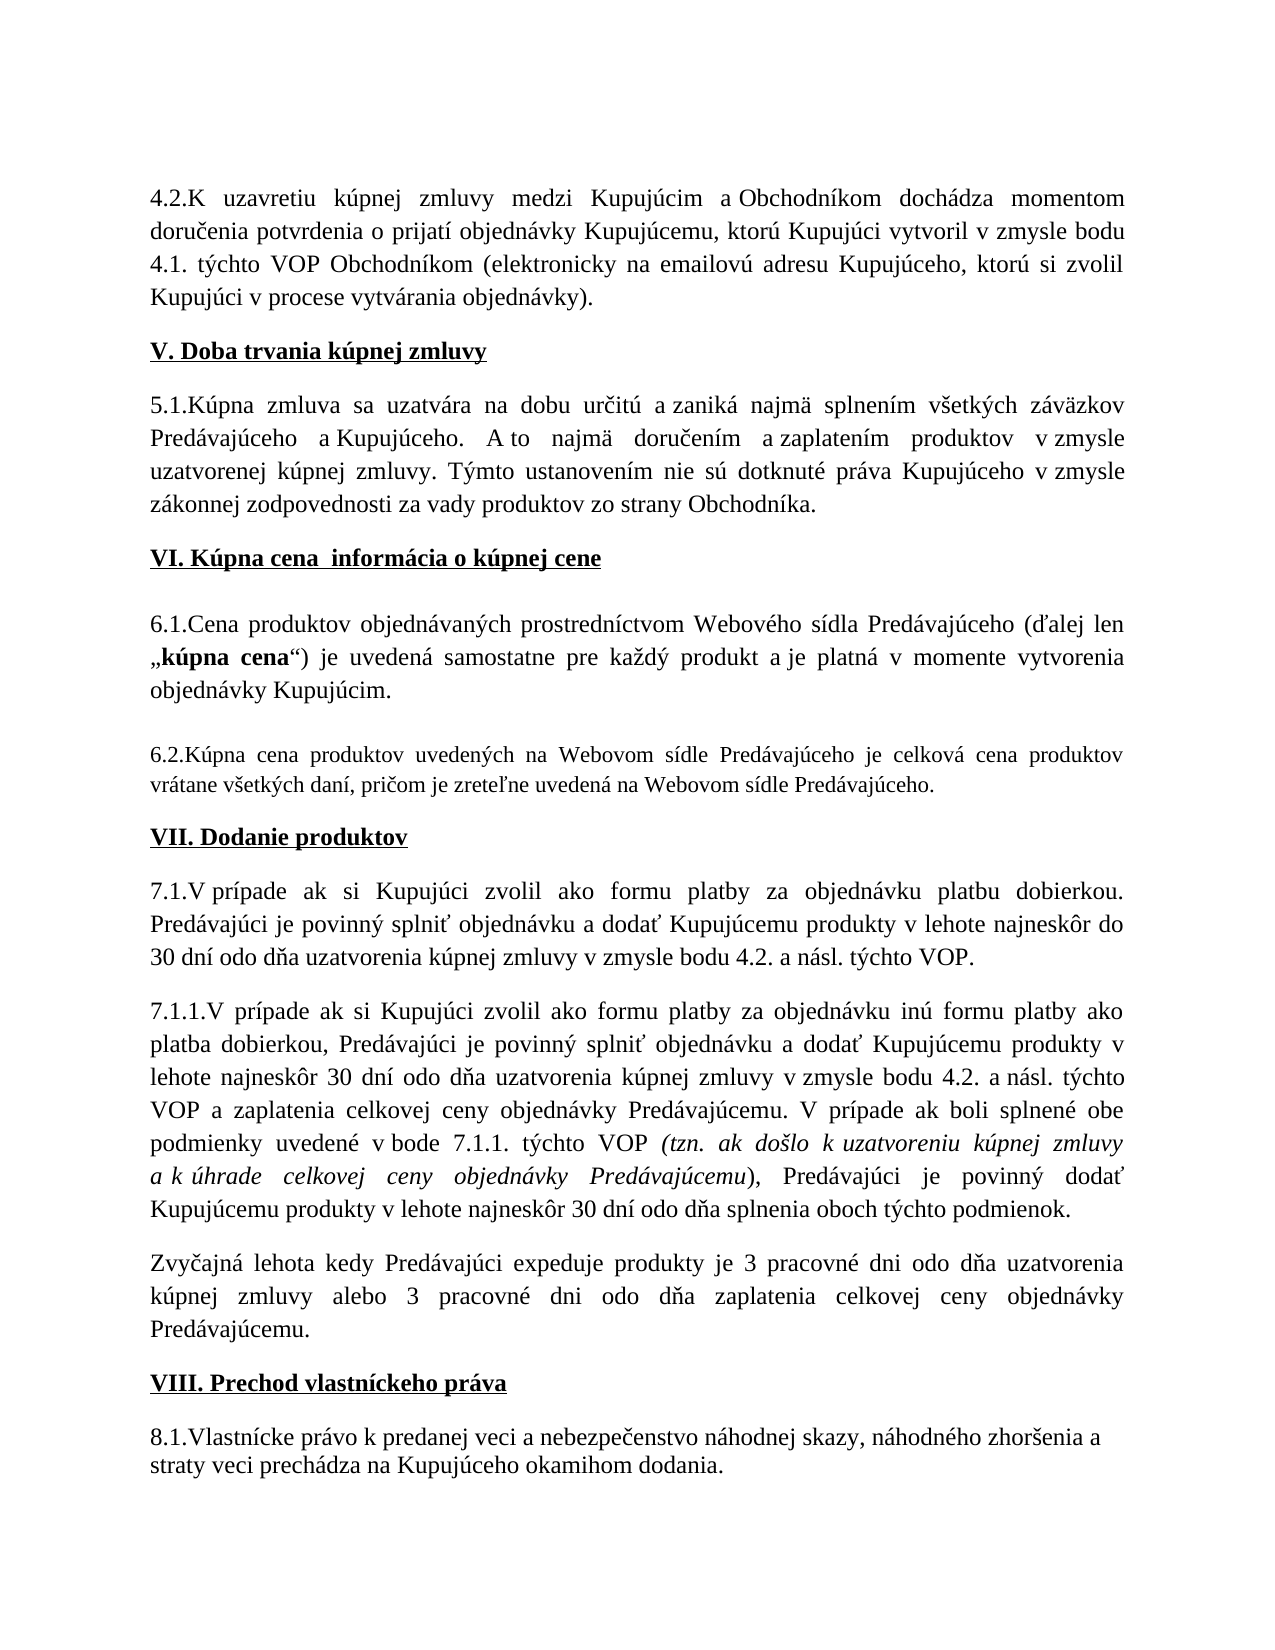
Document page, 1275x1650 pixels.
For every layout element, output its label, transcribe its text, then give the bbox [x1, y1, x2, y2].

text 6.2.Kúpna cena produktov uvedených na Webovom sídle Predávajúceho je celková cena produktov vrátane všetkých daní, pričom je zreteľne uvedená na Webovom sídle Predávajúceho. [150, 741, 1125, 797]
text 5.1.Kúpna zmluva sa uzatvára na dobu určitú a zaniká najmä splnením všetkých záväzkov Predávajúceho a Kupujúceho. A to najmä doručením a zaplatením produktov v zmysle uzatvorenej kúpnej zmluvy. Týmto ustanovením nie sú dotknuté práva Kupujúceho v zmysle zákonnej zodpovednosti za vady produktov zo strany Obchodníka. [150, 390, 1125, 518]
text 7.1.V prípade ak si Kupujúci zvolil ako formu platby za objednávku platbu dobierkou. Predávajúci je povinný splniť objednávku a dodať Kupujúcemu produkty v lehote najneskôr do 30 dní odo dňa uzatvorenia kúpnej zmluvy v zmysle bodu 4.2. a násl. týchto VOP. [150, 876, 1125, 971]
text 6.1.Cena produktov objednávaných prostredníctvom Webového sídla Predávajúceho (ďalej len „kúpna cena“) je uvedená samostatne pre každý produkt a je platná v momente vytvorenia objednávky Kupujúcim. [150, 609, 1125, 703]
text Zvyčajná lehota kedy Predávajúci expeduje produkty je 3 pracovné dni odo dňa uzatvorenia kúpnej zmluvy alebo 3 pracovné dni odo dňa zaplatenia celkovej ceny objednávky Predávajúcemu. [150, 1248, 1125, 1343]
text VIII. Prechod vlastníckeho práva [150, 1368, 1125, 1396]
text 7.1.1.V prípade ak si Kupujúci zvolil ako formu platby za objednávku inú formu platby ako platba dobierkou, Predávajúci je povinný splniť objednávku a dodať Kupujúcemu produkty v lehote najneskôr 30 dní odo dňa uzatvorenia kúpnej zmluvy v zmysle bodu 4.2. a násl. týchto VOP a zaplatenia celkovej ceny objednávky Predávajúcemu. V prípade ak boli splnené obe podmienky uvedené v bode 7.1.1. týchto VOP (tzn. ak došlo k uzatvoreniu kúpnej zmluvy a k úhrade celkovej ceny objednávky Predávajúcemu), Predávajúci je povinný dodať Kupujúcemu produkty v lehote najneskôr 30 dní odo dňa splnenia oboch týchto podmienok. [150, 996, 1125, 1223]
text VI. Kúpna cena informácia o kúpnej cene [150, 543, 1125, 571]
text 4.2.K uzavretiu kúpnej zmluvy medzi Kupujúcim a Obchodníkom dochádza momentom doručenia potvrdenia o prijatí objednávky Kupujúcemu, ktorú Kupujúci vytvoril v zmysle bodu 4.1. týchto VOP Obchodníkom (elektronicky na emailovú adresu Kupujúceho, ktorú si zvolil Kupujúci v procese vytvárania objednávky). [150, 183, 1125, 311]
text V. Doba trvania kúpnej zmluvy [150, 336, 1125, 365]
text VII. Dodanie produktov [150, 822, 1125, 851]
text 8.1.Vlastnícke právo k predanej veci a nebezpečenstvo náhodnej skazy, náhodného zhoršenia a straty veci prechádza na Kupujúceho okamihom dodania. [150, 1422, 1125, 1479]
